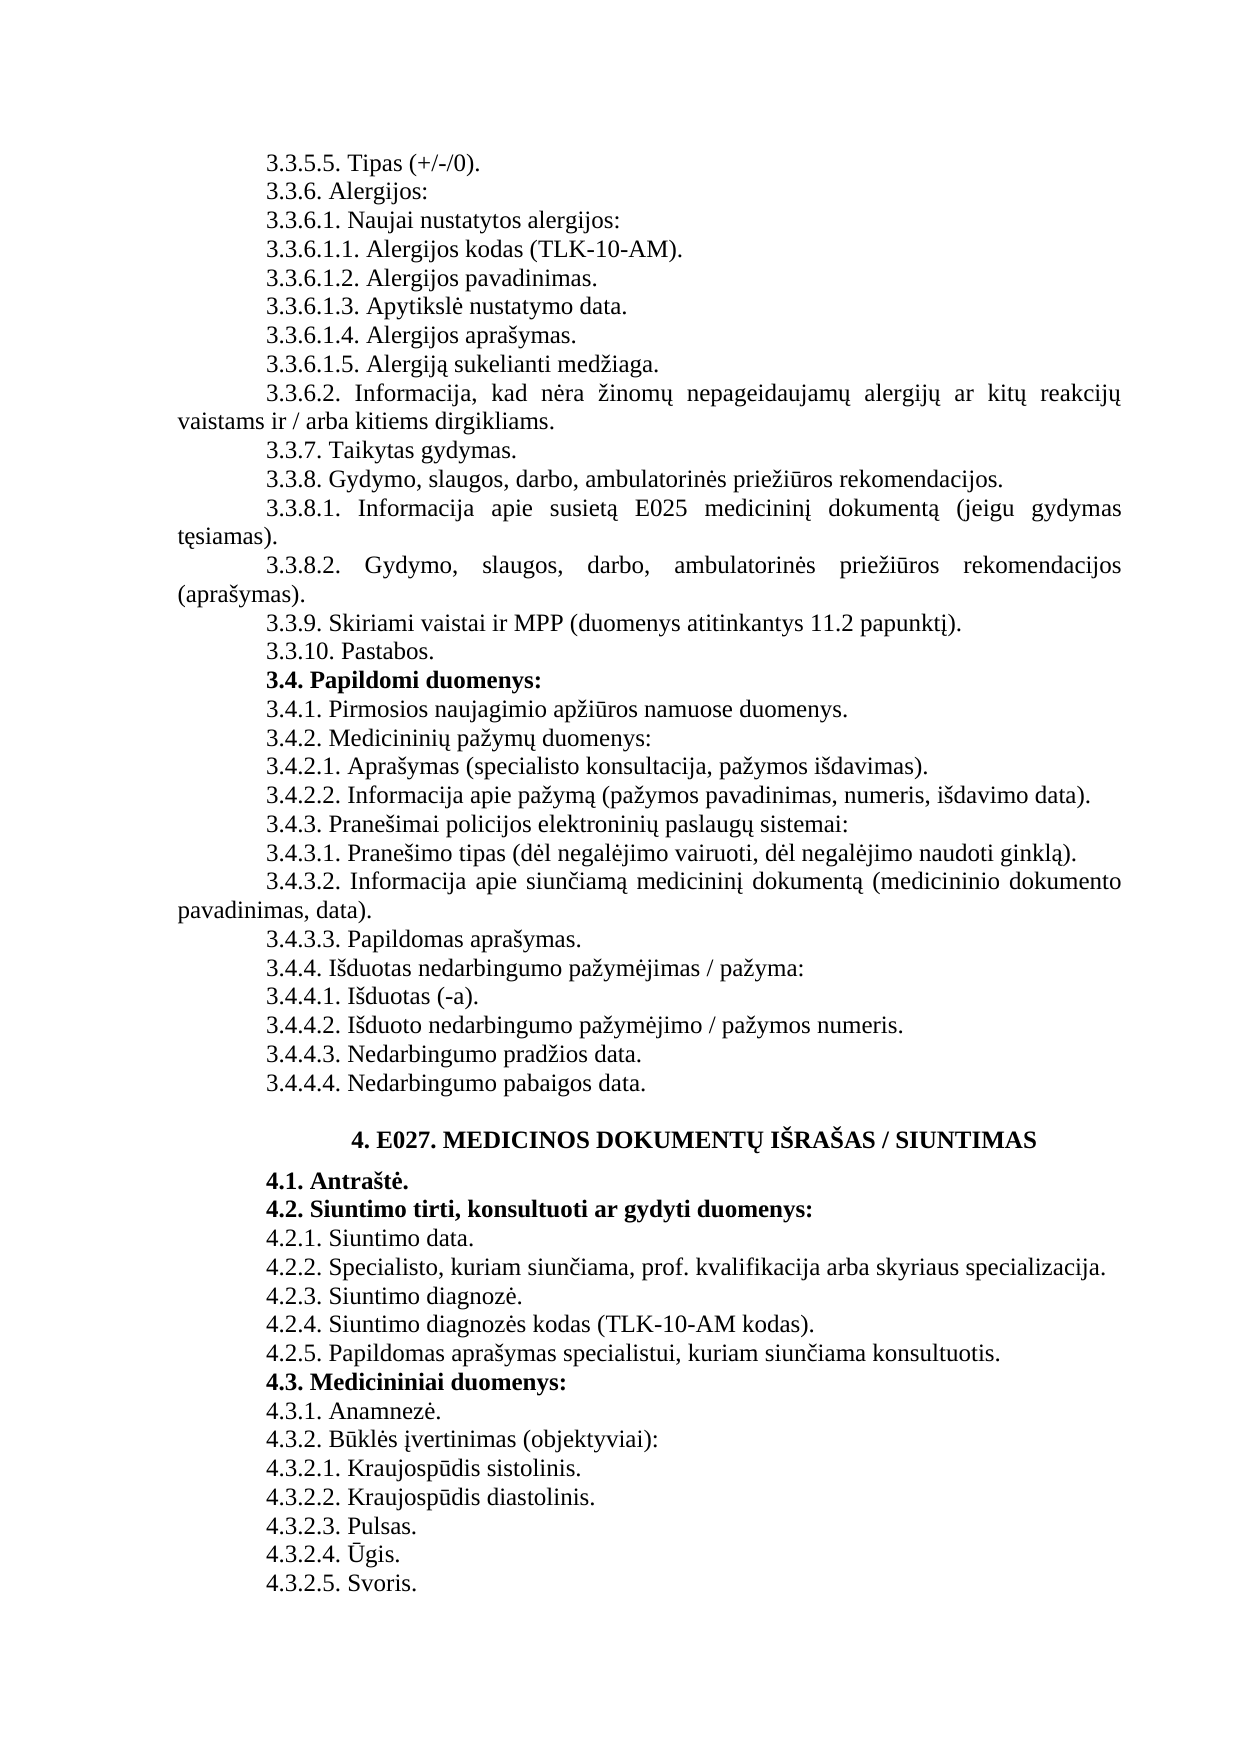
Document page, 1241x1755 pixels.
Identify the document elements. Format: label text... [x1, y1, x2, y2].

text 3.4.4. Išduotas nedarbingumo pažymėjimas / pažyma: [177, 953, 1122, 981]
text 3.3.6. Alergijos: [177, 176, 1122, 205]
text 3.4.3.1. Pranešimo tipas (dėl negalėjimo vairuoti, dėl negalėjimo naudoti ginklą). [177, 838, 1122, 866]
text 3.4.4.1. Išduotas (-a). [177, 981, 1122, 1010]
text 3.4.2.2. Informacija apie pažymą (pažymos pavadinimas, numeris, išdavimo data). [177, 780, 1122, 809]
text 3.4.2. Medicininių pažymų duomenys: [177, 723, 1122, 751]
text 4.3.1. Anamnezė. [177, 1396, 1122, 1424]
text 3.4. Papildomi duomenys: [177, 665, 1122, 694]
text 4.3.2.5. Svoris. [177, 1568, 1122, 1597]
text 3.3.7. Taikytas gydymas. [177, 435, 1122, 464]
text 3.3.5.5. Tipas (+/-/0). [177, 148, 1122, 176]
text 3.4.4.3. Nedarbingumo pradžios data. [177, 1039, 1122, 1068]
text 3.4.4.4. Nedarbingumo pabaigos data. [177, 1068, 1122, 1096]
text 3.4.3.3. Papildomas aprašymas. [177, 924, 1122, 953]
text 3.3.9. Skiriami vaistai ir MPP (duomenys atitinkantys 11.2 papunktį). [177, 608, 1122, 636]
text 3.3.6.1.1. Alergijos kodas (TLK-10-AM). [177, 234, 1122, 263]
text 4.1. Antraštė. [177, 1166, 1122, 1194]
text 4.2.2. Specialisto, kuriam siunčiama, prof. kvalifikacija arba skyriaus specializacija. [177, 1252, 1122, 1281]
text 4.2.3. Siuntimo diagnozė. [177, 1281, 1122, 1309]
text 3.4.4.2. Išduoto nedarbingumo pažymėjimo / pažymos numeris. [177, 1010, 1122, 1039]
text 4.2.4. Siuntimo diagnozės kodas (TLK-10-AM kodas). [177, 1309, 1122, 1338]
text 4. E027. MEDICINOS DOKUMENTŲ IŠRAŠAS / SIUNTIMAS [177, 1125, 1122, 1154]
text 4.2.1. Siuntimo data. [177, 1223, 1122, 1252]
text 3.4.2.1. Aprašymas (specialisto konsultacija, pažymos išdavimas). [177, 751, 1122, 780]
text 3.3.8.1. Informacija apie susietą E025 medicininį dokumentą (jeigu gydymas tęsiamas). [177, 493, 1122, 550]
text 3.3.8. Gydymo, slaugos, darbo, ambulatorinės priežiūros rekomendacijos. [177, 464, 1122, 493]
text 3.4.3. Pranešimai policijos elektroninių paslaugų sistemai: [177, 809, 1122, 838]
text 3.3.6.1. Naujai nustatytos alergijos: [177, 205, 1122, 234]
text 4.3.2.2. Kraujospūdis diastolinis. [177, 1482, 1122, 1511]
text 3.3.6.1.2. Alergijos pavadinimas. [177, 263, 1122, 291]
text 4.3.2.4. Ūgis. [177, 1539, 1122, 1568]
text 3.4.3.2. Informacija apie siunčiamą medicininį dokumentą (medicininio dokumento pavadinimas, data). [177, 866, 1122, 924]
text 3.3.10. Pastabos. [177, 636, 1122, 665]
text 3.3.6.1.4. Alergijos aprašymas. [177, 320, 1122, 349]
text 3.3.6.2. Informacija, kad nėra žinomų nepageidaujamų alergijų ar kitų reakcijų vaistams ir / arba kitiems dirgikliams. [177, 378, 1122, 435]
text 4.3. Medicininiai duomenys: [177, 1367, 1122, 1396]
text 4.2. Siuntimo tirti, konsultuoti ar gydyti duomenys: [177, 1194, 1122, 1223]
text 3.3.8.2. Gydymo, slaugos, darbo, ambulatorinės priežiūros rekomendacijos (aprašymas). [177, 550, 1122, 608]
text 4.3.2.3. Pulsas. [177, 1511, 1122, 1539]
text 4.3.2.1. Kraujospūdis sistolinis. [177, 1453, 1122, 1482]
text 3.3.6.1.3. Apytikslė nustatymo data. [177, 291, 1122, 320]
text 3.3.6.1.5. Alergiją sukelianti medžiaga. [177, 349, 1122, 378]
text 4.2.5. Papildomas aprašymas specialistui, kuriam siunčiama konsultuotis. [177, 1338, 1122, 1367]
text 3.4.1. Pirmosios naujagimio apžiūros namuose duomenys. [177, 694, 1122, 723]
text 4.3.2. Būklės įvertinimas (objektyviai): [177, 1424, 1122, 1453]
